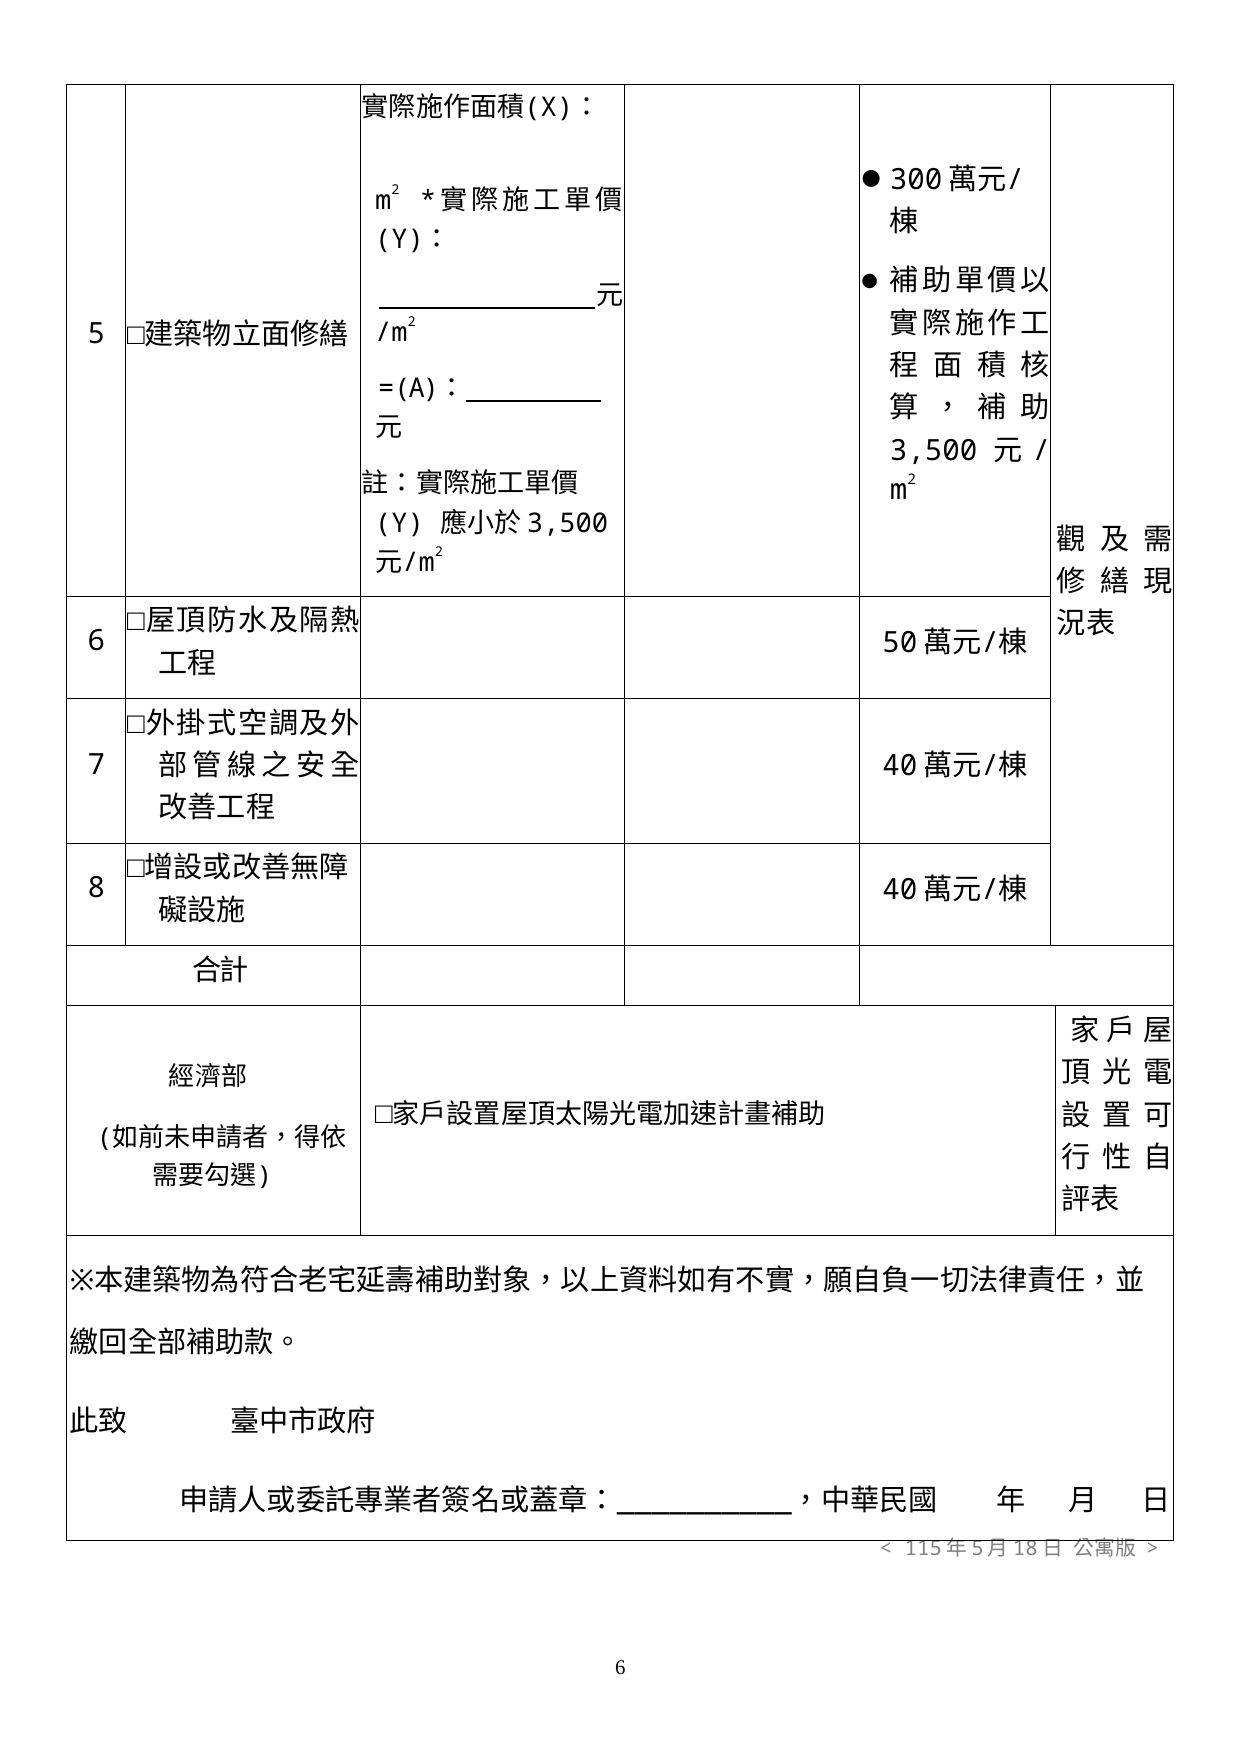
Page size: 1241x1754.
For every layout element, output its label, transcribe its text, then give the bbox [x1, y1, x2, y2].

table_cell 經濟部 (如前未申請者，得依需要勾選) [67, 1006, 360, 1234]
table_cell □建築物立面修繕 [126, 85, 360, 596]
table_cell 8 [67, 844, 125, 945]
table_cell □增設或改善無障礙設施 [126, 844, 360, 945]
table_cell [860, 946, 1173, 1005]
table_cell □外掛式空調及外部管線之安全改善工程 [126, 699, 360, 843]
table_cell [361, 844, 624, 945]
table_cell 6 [67, 597, 125, 698]
table_cell [361, 946, 624, 1005]
table_cell 實際施作面積(X)： m2 *實際施工單價(Y)： 元/m2 =(A)： 元 註：實際施工單價(Y) 應小於3,500元/m2 [361, 85, 624, 596]
table_cell 50萬元/棟 [860, 597, 1050, 698]
table_cell 7 [67, 699, 125, 843]
table_cell 家戶屋頂光電設置可行性自評表 [1056, 1006, 1173, 1234]
table_cell 300萬元/棟 補助單價以實際施作工程面積核算，補助3,500元/ m2 [860, 85, 1050, 596]
table_cell [361, 597, 624, 698]
table_cell [625, 844, 859, 945]
table_cell 合計 [67, 946, 360, 1005]
table_cell [361, 699, 624, 843]
table_cell [625, 85, 859, 596]
table_cell [625, 699, 859, 843]
table_cell 40萬元/棟 [860, 699, 1050, 843]
table_cell [625, 946, 859, 1005]
table_cell □家戶設置屋頂太陽光電加速計畫補助 [361, 1006, 1055, 1234]
table_cell 40萬元/棟 [860, 844, 1050, 945]
table_cell □屋頂防水及隔熱工程 [126, 597, 360, 698]
table_cell [625, 597, 859, 698]
table_cell ※本建築物為符合老宅延壽補助對象，以上資料如有不實，願自負一切法律責任，並繳回全部補助款。 此致 臺中市政府 申請人或委託專業者簽名或蓋章：__________，中華民國 年 月 日 [67, 1236, 1173, 1540]
table_cell 5 [67, 85, 125, 596]
table_cell 需檢附附件施工廠商簽約證明文件或報價單、建築物外觀及需修繕現況表 [1051, 85, 1173, 945]
